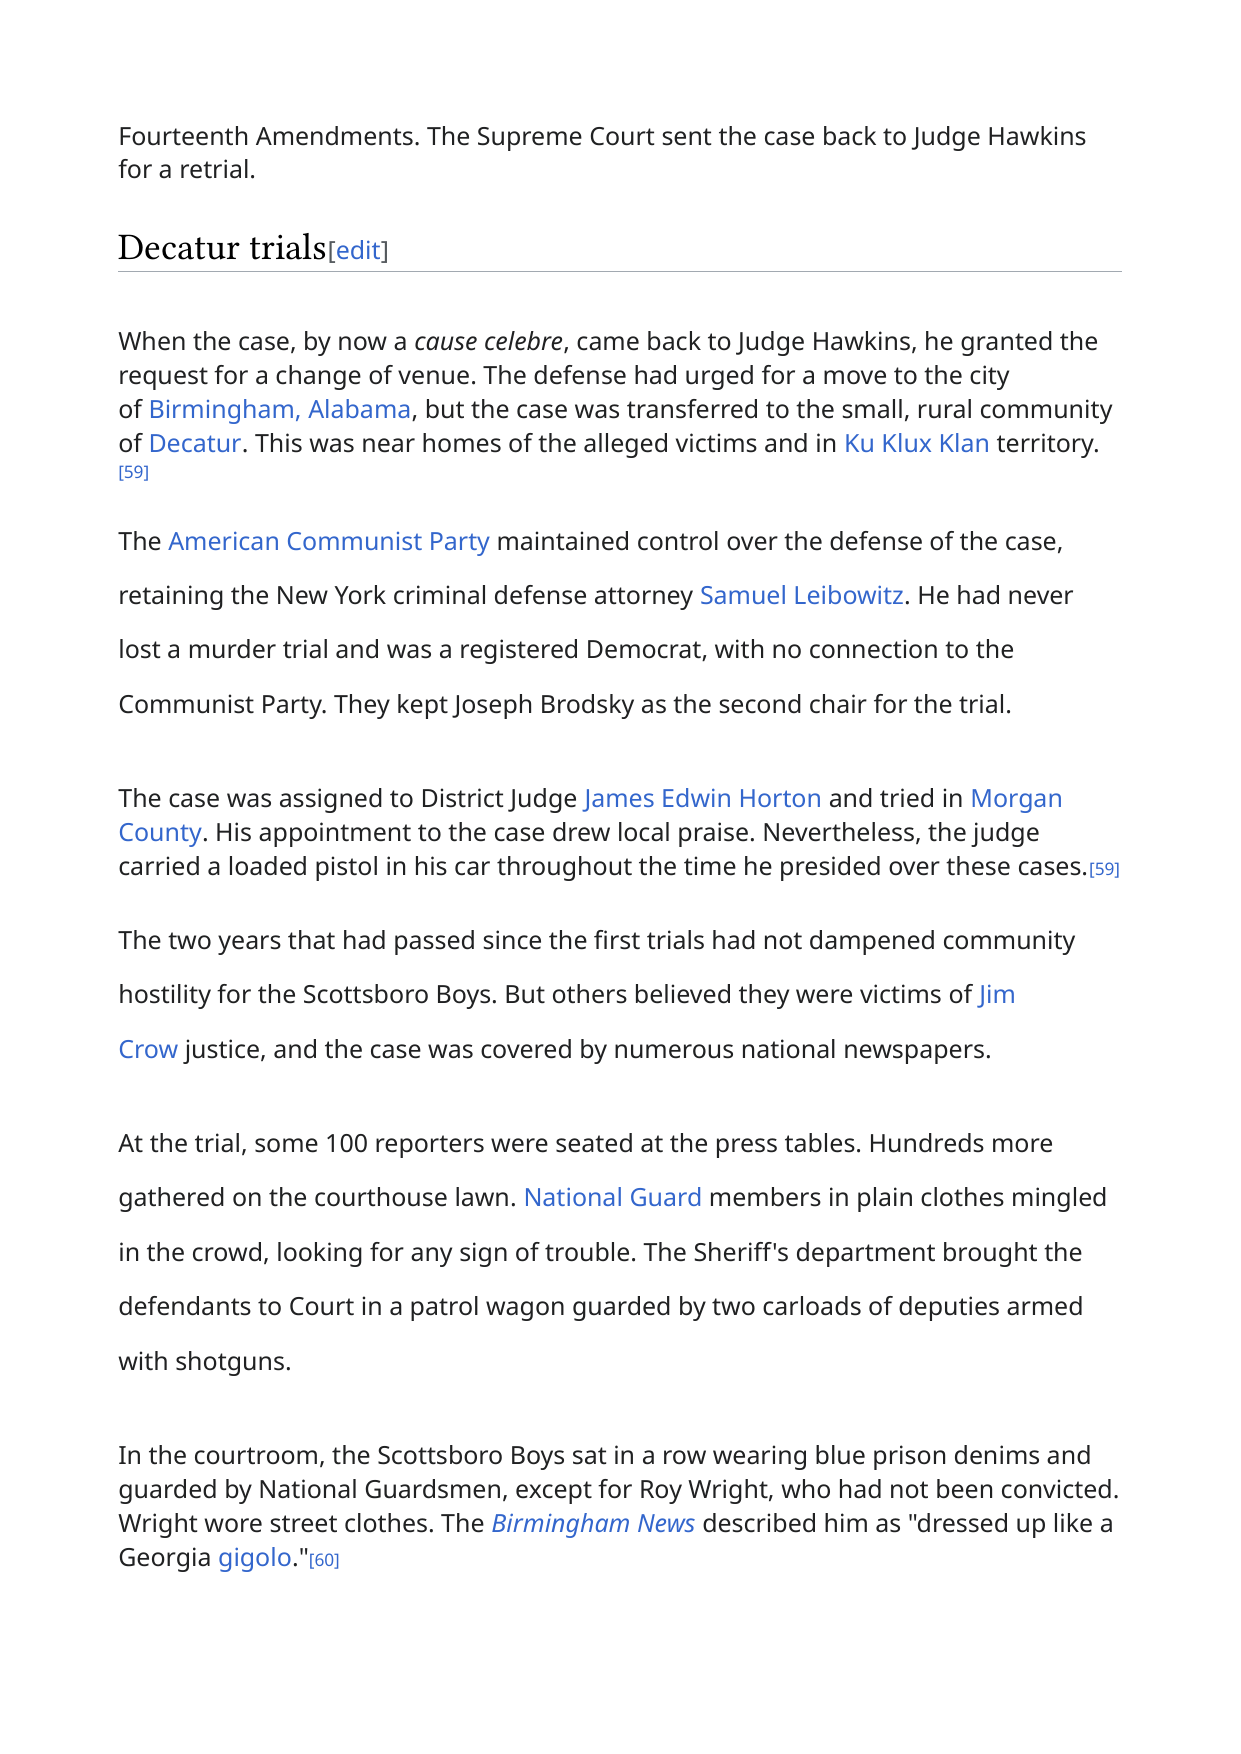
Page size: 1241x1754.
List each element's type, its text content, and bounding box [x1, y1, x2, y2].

text Fourteenth Amendments. The Supreme Court sent the case back to Judge Hawkins for a retrial. [118, 118, 1122, 186]
text When the case, by now a cause celebre, came back to Judge Hawkins, he granted the request for a change of venue. The defense had urged for a move to the city of Birmingham, Alabama, but the case was transferred to the small, rural community of Decatur. This was near homes of the alleged victims and in Ku Klux Klan territory.[59] [118, 324, 1122, 484]
text The two years that had passed since the first trials had not dampened community hostility for the Scottsboro Boys. But others believed they were victims of Jim Crow justice, and the case was covered by numerous national newspapers. [118, 922, 1122, 1066]
text The case was assigned to District Judge James Edwin Horton and tried in Morgan County. His appointment to the case drew local praise. Nevertheless, the judge carried a loaded pistol in his car throughout the time he presided over these cases.[59] [118, 781, 1122, 883]
text The American Communist Party maintained control over the defense of the case, retaining the New York criminal defense attorney Samuel Leibowitz. He had never lost a murder trial and was a registered Democrat, with no connection to the Communist Party. They kept Joseph Brodsky as the second chair for the trial. [118, 523, 1122, 721]
text In the courtroom, the Scottsboro Boys sat in a row wearing blue prison denims and guarded by National Guardsmen, except for Roy Wright, who had not been convicted. Wright wore street clothes. The Birmingham News described him as "dressed up like a Georgia gigolo."[60] [118, 1437, 1122, 1574]
text At the trial, some 100 reporters were seated at the press tables. Hundreds more gathered on the courthouse lawn. National Guard members in plain clothes mingled in the crowd, looking for any sign of trouble. The Sheriff's department brought the defendants to Court in a patrol wagon guarded by two carloads of deputies armed with shotguns. [118, 1126, 1122, 1377]
subtitle Decatur trials[edit] [118, 226, 1122, 271]
